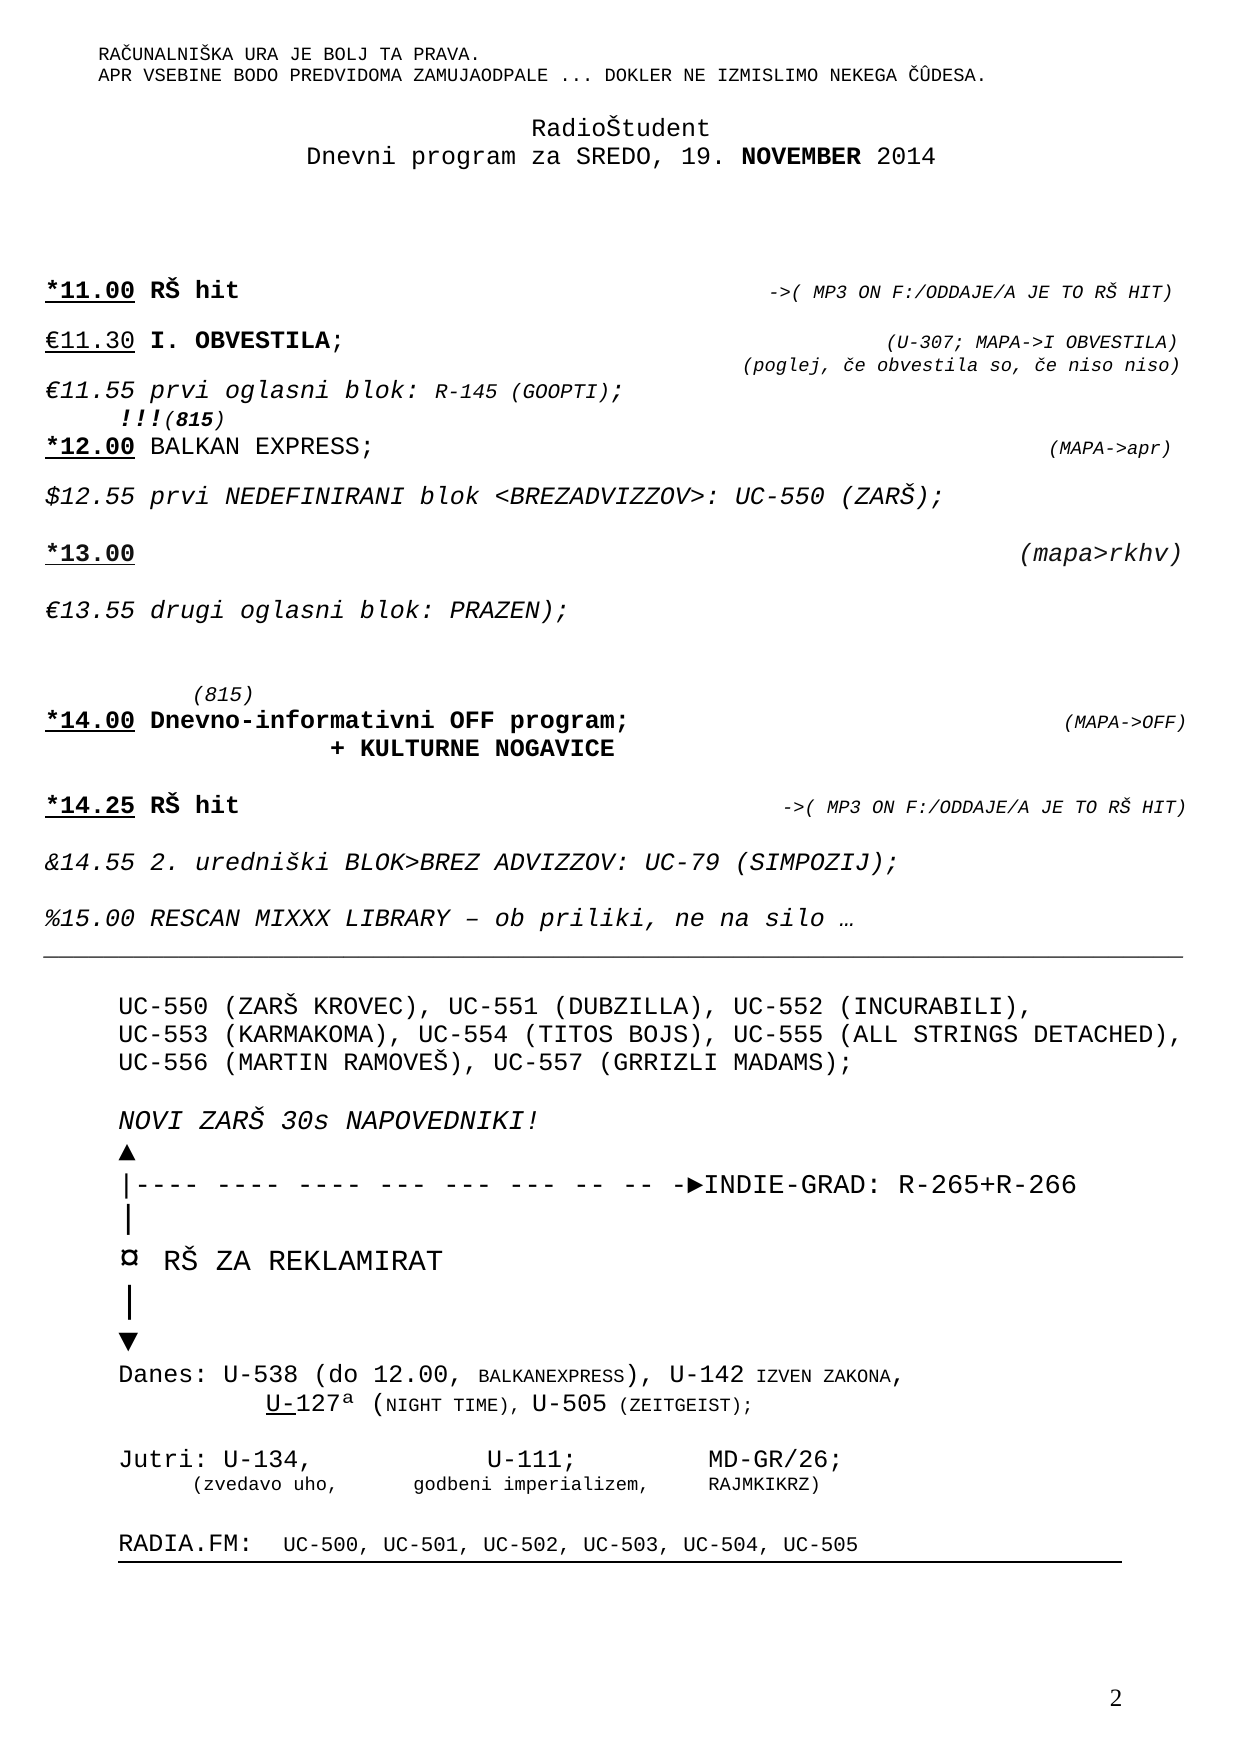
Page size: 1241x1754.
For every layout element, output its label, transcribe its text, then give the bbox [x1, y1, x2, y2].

text UC-550 (ZARŠ KROVEC), UC-551 (DUBZILLA), UC-552 (INCURABILI), [118, 993, 1208, 1022]
text €11.55 prvi oglasni blok: R-145 (GOOPTI); [45, 377, 1197, 406]
text *14.25 RŠ hit ->( MP3 ON F:/ODDAJE/A JE TO RŠ HIT) [45, 793, 1197, 821]
text *13.00 (mapa>rkhv) [45, 541, 1197, 569]
text &14.55 2. uredniški BLOK>BREZ ADVIZZOV: UC-79 (SIMPOZIJ); [45, 849, 1197, 878]
text $12.55 prvi NEDEFINIRANI blok <BREZADVIZZOV>: UC-550 (ZARŠ); [45, 483, 1197, 512]
text UC-556 (MARTIN RAMOVEŠ), UC-557 (GRRIZLI MADAMS); [118, 1050, 1208, 1078]
text + KULTURNE NOGAVICE [45, 736, 1197, 764]
text RadioŠtudent [45, 115, 1197, 143]
text ____________________________________________________________________________ [45, 934, 1197, 963]
text | [118, 1281, 1122, 1324]
text *14.00 Dnevno-informativni OFF program; (MAPA->OFF) [45, 707, 1197, 736]
text Jutri: U-134, U-111; MD-GR/26; [118, 1447, 1122, 1475]
text %15.00 RESCAN MIXXX LIBRARY – ob priliki, ne na silo … [45, 906, 1197, 934]
text (815) [45, 683, 1197, 707]
text RAČUNALNIŠKA URA JE BOLJ TA PRAVA. [98, 44, 1203, 66]
text ▲ [118, 1137, 1122, 1170]
text Danes: U-538 (do 12.00, BALKANEXPRESS), U-142 IZVEN ZAKONA, [118, 1362, 1122, 1390]
text ▼ [118, 1324, 1149, 1362]
text NOVI ZARŠ 30s NAPOVEDNIKI! [118, 1107, 1122, 1137]
text €11.30 I. OBVESTILA; (U-307; MAPA->I OBVESTILA) [45, 328, 1197, 356]
text *11.00 RŠ hit ->( MP3 ON F:/ODDAJE/A JE TO RŠ HIT) [45, 278, 1197, 306]
text (poglej, če obvestila so, če niso niso) [45, 356, 1197, 377]
text *12.00 BALKAN EXPRESS; (MAPA->apr) [45, 434, 1197, 462]
text | [118, 1201, 1122, 1239]
text APR VSEBINE BODO PREDVIDOMA ZAMUJAODPALE ... DOKLER NE IZMISLIMO NEKEGA ČÛDESA. [98, 66, 1203, 87]
text UC-553 (KARMAKOMA), UC-554 (TITOS BOJS), UC-555 (ALL STRINGS DETACHED), [118, 1022, 1208, 1050]
text RADIA.FM: UC-500, UC-501, UC-502, UC-503, UC-504, UC-505 [118, 1530, 1122, 1561]
text (zvedavo uho, godbeni imperializem, RAJMKIKRZ) [118, 1475, 1240, 1496]
text Dnevni program za SREDO, 19. NOVEMBER 2014 [45, 143, 1197, 172]
text U-127ª (NIGHT TIME), U-505 (ZEITGEIST); [192, 1390, 1122, 1418]
text €13.55 drugi oglasni blok: PRAZEN); [45, 598, 1197, 626]
text !!!(815) [45, 406, 1197, 434]
text ¤ RŠ ZA REKLAMIRAT [118, 1239, 1122, 1281]
text |---- ---- ---- --- --- --- -- -- -►INDIE-GRAD: R-265+R-266 [118, 1170, 1122, 1201]
